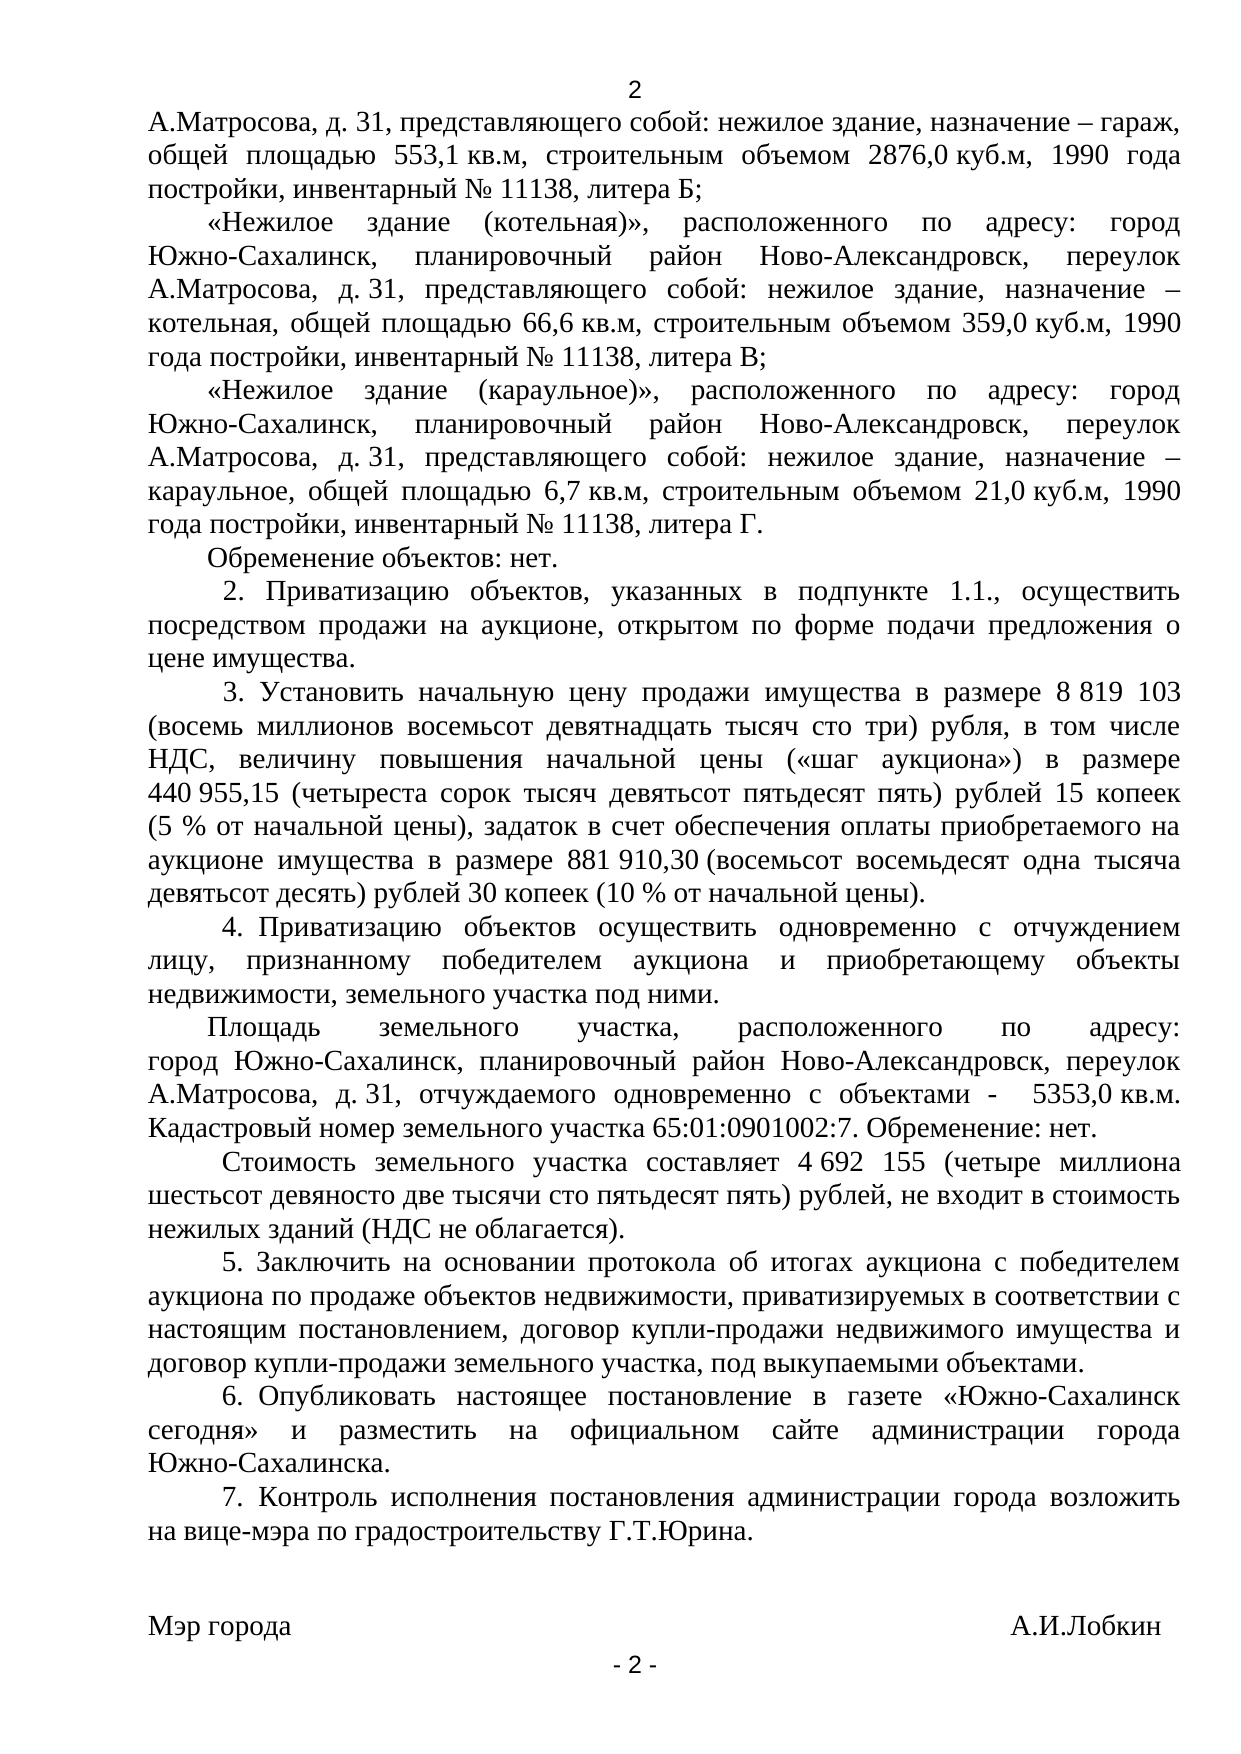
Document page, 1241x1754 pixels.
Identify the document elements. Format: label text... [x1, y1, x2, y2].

text 2. Приватизацию объектов, указанных в подпункте 1.1., осуществить посредством продажи на аукционе, открытом по форме подачи предложения о цене имущества. [148, 573, 1181, 674]
text 3. Установить начальную цену продажи имущества в размере 8 819 103 (восемь миллионов восемьсот девятнадцать тысяч сто три) рубля, в том числе НДС, величину повышения начальной цены («шаг аукциона») в размере 440 955,15 (четыреста сорок тысяч девятьсот пятьдесят пять) рублей 15 копеек (5 % от начальной цены), задаток в счет обеспечения оплаты приобретаемого на аукционе имущества в размере 881 910,30 (восемьсот восемьдесят одна тысяча девятьсот десять) рублей 30 копеек (10 % от начальной цены). [148, 674, 1181, 909]
text 7. Контроль исполнения постановления администрации города возложить на вице-мэра по градостроительству Г.Т.Юрина. [148, 1479, 1181, 1546]
text 4. Приватизацию объектов осуществить одновременно с отчуждением лицу, признанному победителем аукциона и приобретающему объекты недвижимости, земельного участка под ними. [148, 909, 1181, 1009]
text А.Матросова, д. 31, представляющего собой: нежилое здание, назначение – гараж, общей площадью 553,1 кв.м, строительным объемом 2876,0 куб.м, 1990 года постройки, инвентарный № 11138, литера Б; [148, 104, 1181, 204]
text Обременение объектов: нет. [148, 540, 1181, 573]
text «Нежилое здание (караульное)», расположенного по адресу: город Южно-Сахалинск, планировочный район Ново-Александровск, переулок А.Матросова, д. 31, представляющего собой: нежилое здание, назначение – караульное, общей площадью 6,7 кв.м, строительным объемом 21,0 куб.м, 1990 года постройки, инвентарный № 11138, литера Г. [148, 372, 1181, 540]
text 5. Заключить на основании протокола об итогах аукциона с победителем аукциона по продаже объектов недвижимости, приватизируемых в соответствии с настоящим постановлением, договор купли-продажи недвижимого имущества и договор купли-продажи земельного участка, под выкупаемыми объектами. [148, 1244, 1181, 1378]
text 6. Опубликовать настоящее постановление в газете «Южно-Сахалинск сегодня» и разместить на официальном сайте администрации города Южно-Сахалинска. [148, 1378, 1181, 1479]
text «Нежилое здание (котельная)», расположенного по адресу: город Южно-Сахалинск, планировочный район Ново-Александровск, переулок А.Матросова, д. 31, представляющего собой: нежилое здание, назначение – котельная, общей площадью 66,6 кв.м, строительным объемом 359,0 куб.м, 1990 года постройки, инвентарный № 11138, литера В; [148, 204, 1181, 372]
text Стоимость земельного участка составляет 4 692 155 (четыре миллиона шестьсот девяносто две тысячи сто пятьдесят пять) рублей, не входит в стоимость нежилых зданий (НДС не облагается). [148, 1144, 1181, 1244]
text Площадь земельного участка, расположенного по адресу: город Южно-Сахалинск, планировочный район Ново-Александровск, переулок А.Матросова, д. 31, отчуждаемого одновременно с объектами - 5353,0 кв.м. Кадастровый номер земельного участка 65:01:0901002:7. Обременение: нет. [148, 1009, 1181, 1144]
text Мэр города А.И.Лобкин [148, 1608, 1181, 1642]
